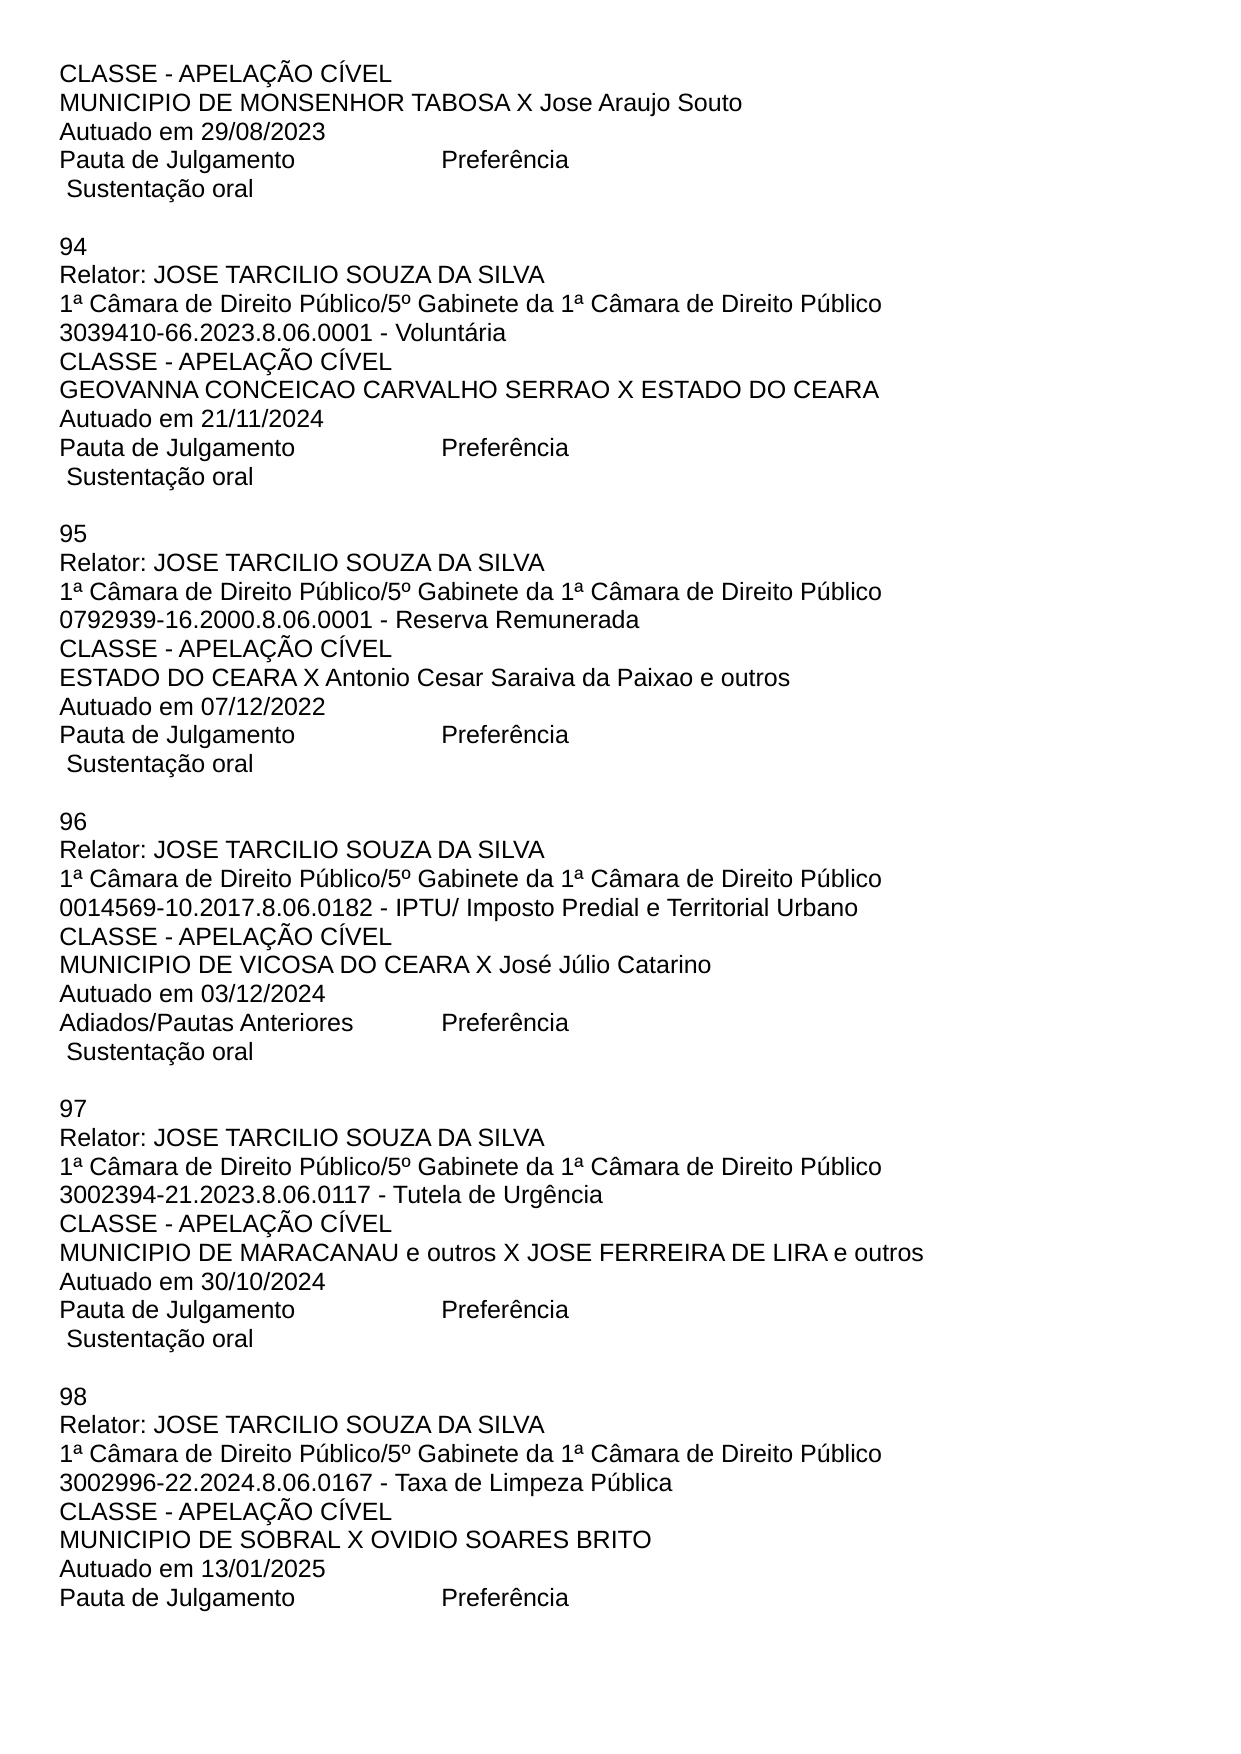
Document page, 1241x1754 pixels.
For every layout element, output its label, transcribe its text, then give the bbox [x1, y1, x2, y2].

text MUNICIPIO DE SOBRAL X OVIDIO SOARES BRITO [59, 1525, 989, 1554]
text Relator: JOSE TARCILIO SOUZA DA SILVA [59, 835, 989, 864]
text Relator: JOSE TARCILIO SOUZA DA SILVA [59, 548, 989, 577]
text 94 [59, 232, 989, 260]
text 97 [59, 1094, 989, 1123]
text 3002996-22.2024.8.06.0167 - Taxa de Limpeza Pública [59, 1468, 989, 1497]
text Relator: JOSE TARCILIO SOUZA DA SILVA [59, 260, 989, 289]
text Sustentação oral [59, 1037, 989, 1065]
text GEOVANNA CONCEICAO CARVALHO SERRAO X ESTADO DO CEARA [59, 375, 989, 404]
text CLASSE - APELAÇÃO CÍVEL [59, 1209, 989, 1238]
text 95 [59, 519, 989, 548]
text CLASSE - APELAÇÃO CÍVEL [59, 634, 989, 663]
text 1ª Câmara de Direito Público/5º Gabinete da 1ª Câmara de Direito Público [59, 577, 989, 605]
text Sustentação oral [59, 749, 989, 778]
text 0014569-10.2017.8.06.0182 - IPTU/ Imposto Predial e Territorial Urbano [59, 893, 989, 922]
text MUNICIPIO DE MONSENHOR TABOSA X Jose Araujo Souto [59, 88, 989, 117]
text CLASSE - APELAÇÃO CÍVEL [59, 1497, 989, 1525]
text Autuado em 30/10/2024 [59, 1267, 989, 1295]
text Sustentação oral [59, 1324, 989, 1353]
text Pauta de Julgamento Preferência [59, 1295, 989, 1324]
text 1ª Câmara de Direito Público/5º Gabinete da 1ª Câmara de Direito Público [59, 289, 989, 318]
text Sustentação oral [59, 174, 989, 203]
text Pauta de Julgamento Preferência [59, 433, 989, 462]
text 0792939-16.2000.8.06.0001 - Reserva Remunerada [59, 605, 989, 634]
text CLASSE - APELAÇÃO CÍVEL [59, 922, 989, 950]
text 96 [59, 807, 989, 835]
text Autuado em 13/01/2025 [59, 1554, 989, 1583]
text Adiados/Pautas Anteriores Preferência [59, 1008, 989, 1037]
text Autuado em 07/12/2022 [59, 692, 989, 720]
text Relator: JOSE TARCILIO SOUZA DA SILVA [59, 1410, 989, 1439]
text 1ª Câmara de Direito Público/5º Gabinete da 1ª Câmara de Direito Público [59, 1439, 989, 1468]
text 3039410-66.2023.8.06.0001 - Voluntária [59, 318, 989, 347]
text Pauta de Julgamento Preferência [59, 145, 989, 174]
text CLASSE - APELAÇÃO CÍVEL [59, 59, 989, 88]
text Relator: JOSE TARCILIO SOUZA DA SILVA [59, 1123, 989, 1152]
text ESTADO DO CEARA X Antonio Cesar Saraiva da Paixao e outros [59, 663, 989, 692]
text MUNICIPIO DE VICOSA DO CEARA X José Júlio Catarino [59, 950, 989, 979]
text MUNICIPIO DE MARACANAU e outros X JOSE FERREIRA DE LIRA e outros [59, 1238, 989, 1267]
text Autuado em 21/11/2024 [59, 404, 989, 433]
text 3002394-21.2023.8.06.0117 - Tutela de Urgência [59, 1180, 989, 1209]
text Autuado em 03/12/2024 [59, 979, 989, 1008]
text Pauta de Julgamento Preferência [59, 1583, 989, 1612]
text Sustentação oral [59, 462, 989, 490]
text 98 [59, 1382, 989, 1410]
text Autuado em 29/08/2023 [59, 117, 989, 145]
text Pauta de Julgamento Preferência [59, 720, 989, 749]
text CLASSE - APELAÇÃO CÍVEL [59, 347, 989, 375]
text 1ª Câmara de Direito Público/5º Gabinete da 1ª Câmara de Direito Público [59, 1152, 989, 1180]
text 1ª Câmara de Direito Público/5º Gabinete da 1ª Câmara de Direito Público [59, 864, 989, 893]
